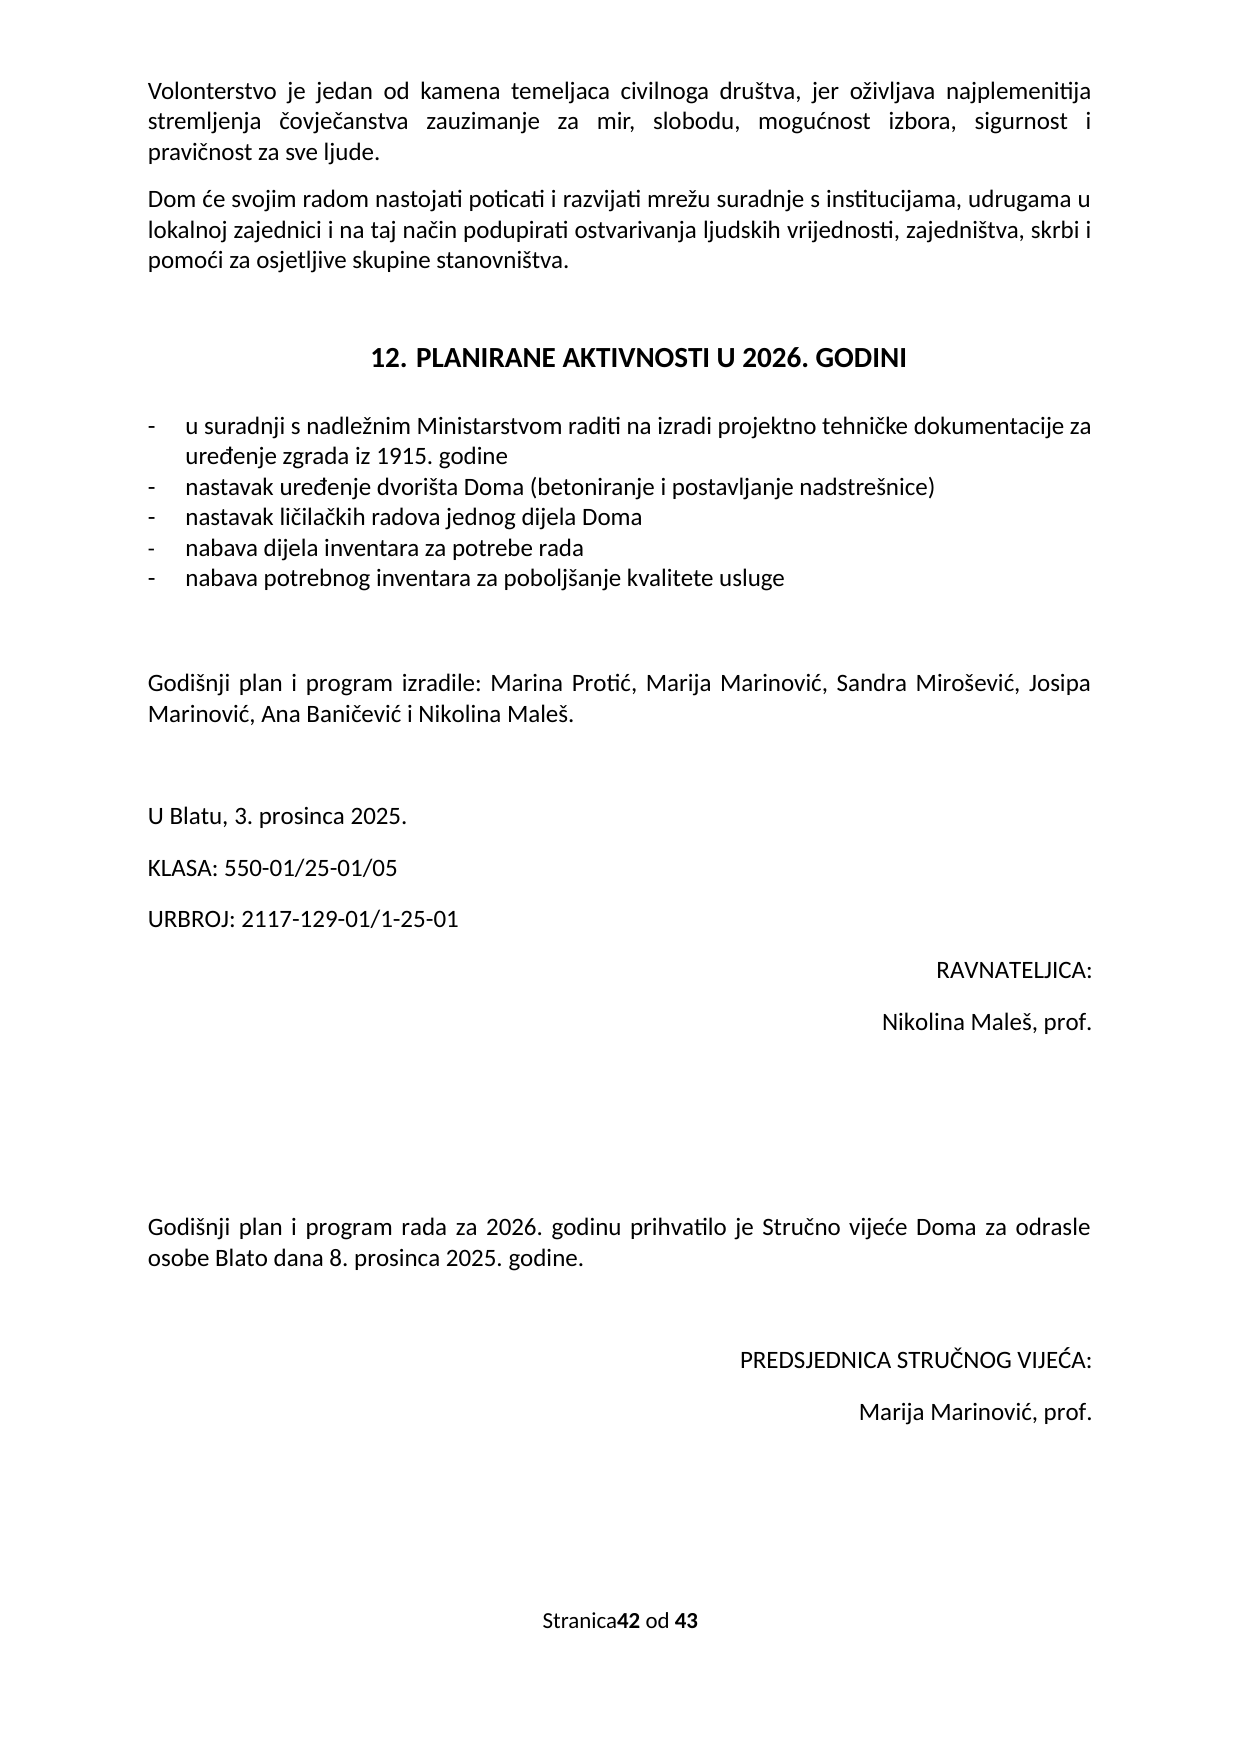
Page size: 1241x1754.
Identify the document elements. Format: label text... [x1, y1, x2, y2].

list u suradnji s nadležnim Ministarstvom raditi na izradi projektno tehničke dokumentacije za uređenje zgrada iz 1915. godine [148, 410, 1093, 471]
text Nikolina Maleš, prof. [148, 1006, 1093, 1036]
text Godišnji plan i program rada za 2026. godinu prihvatilo je Stručno vijeće Doma za odrasle osobe Blato dana 8. prosinca 2025. godine. [148, 1211, 1093, 1272]
text Volonterstvo je jedan od kamena temeljaca civilnoga društva, jer oživljava najplemenitija stremljenja čovječanstva zauzimanje za mir, slobodu, mogućnost izbora, sigurnost i pravičnost za sve ljude. [148, 75, 1093, 167]
list nastavak uređenje dvorišta Doma (betoniranje i postavljanje nadstrešnice) [148, 471, 1093, 501]
text URBROJ: 2117-129-01/1-25-01 [148, 903, 1093, 934]
text U Blatu, 3. prosinca 2025. [148, 801, 1093, 831]
text PREDSJEDNICA STRUČNOG VIJEĆA: [148, 1344, 1093, 1375]
list nabava potrebnog inventara za poboljšanje kvalitete usluge [148, 562, 1093, 593]
list nastavak ličilačkih radova jednog dijela Doma [148, 501, 1093, 532]
text Dom će svojim radom nastojati poticati i razvijati mrežu suradnje s institucijama, udrugama u lokalnoj zajednici i na taj način podupirati ostvarivanja ljudskih vrijednosti, zajedništva, skrbi i pomoći za osjetljive skupine stanovništva. [148, 183, 1093, 275]
list nabava dijela inventara za potrebe rada [148, 532, 1093, 562]
text RAVNATELJICA: [148, 954, 1093, 985]
text KLASA: 550-01/25-01/05 [148, 852, 1093, 882]
text Godišnji plan i program izradile: Marina Protić, Marija Marinović, Sandra Mirošević, Josipa Marinović, Ana Baničević i Nikolina Maleš. [148, 667, 1093, 728]
text Marija Marinović, prof. [148, 1396, 1093, 1426]
list PLANIRANE AKTIVNOSTI U 2026. GODINI [185, 339, 1093, 374]
